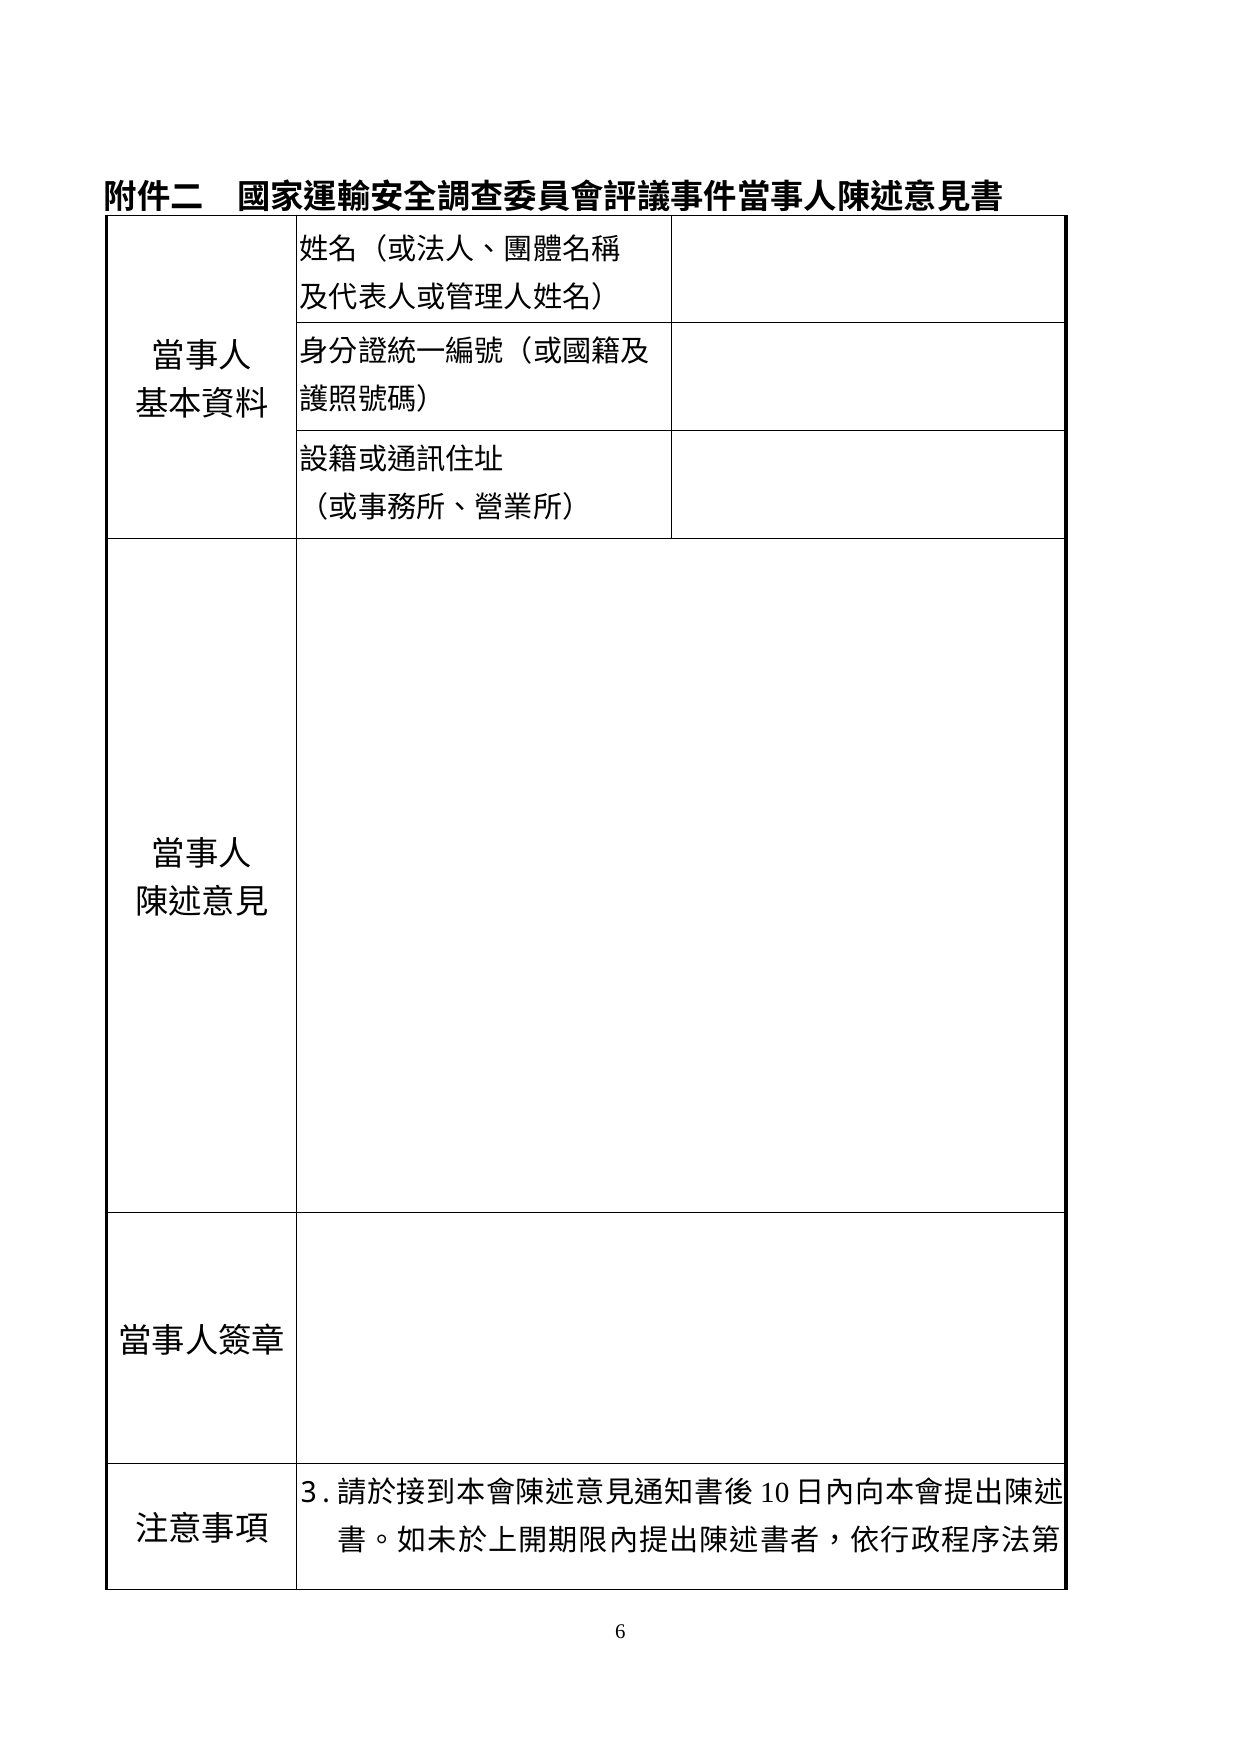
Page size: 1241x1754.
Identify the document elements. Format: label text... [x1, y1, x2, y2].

text 附件二 國家運輸安全調查委員會評議事件當事人陳述意見書 [103, 152, 1092, 214]
table_cell 設籍或通訊住址 （或事務所、營業所） [297, 431, 671, 538]
table_header [672, 216, 1064, 322]
table_cell [672, 431, 1064, 538]
table_cell [297, 539, 1064, 1212]
table_header 當事人 基本資料 [108, 216, 296, 538]
table_header 姓名（或法人、團體名稱 及代表人或管理人姓名） [297, 216, 671, 322]
table_cell 當事人 陳述意見 [108, 539, 296, 1212]
table_cell [672, 323, 1064, 430]
table_cell [297, 1213, 1064, 1463]
table_cell 當事人簽章 [108, 1213, 296, 1463]
table_cell 身分證統一編號（或國籍及護照號碼） [297, 323, 671, 430]
table_cell 注意事項 [108, 1464, 296, 1588]
table_cell 請於接到本會陳述意見通知書後10日內向本會提出陳述書。如未於上開期限內提出陳述書者，依行政程序法第 [297, 1464, 1064, 1588]
